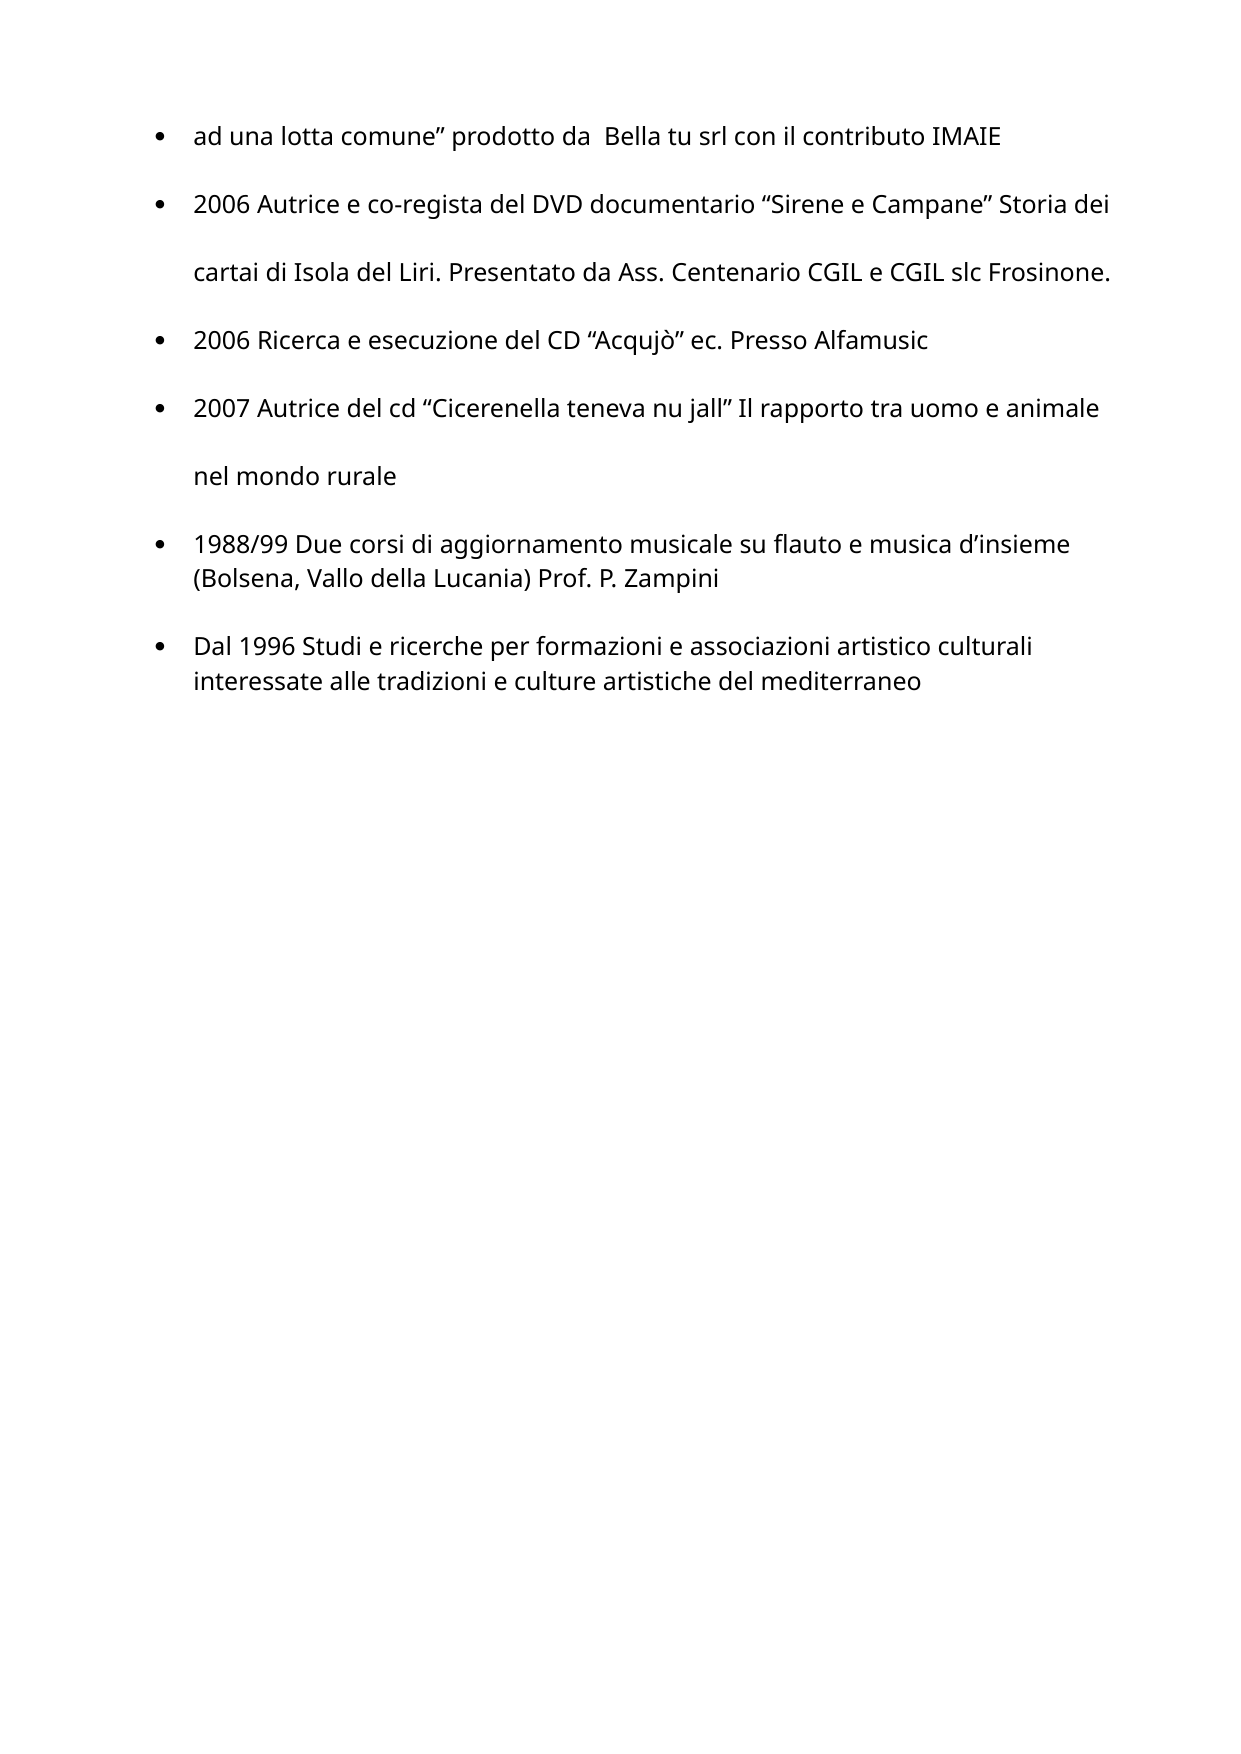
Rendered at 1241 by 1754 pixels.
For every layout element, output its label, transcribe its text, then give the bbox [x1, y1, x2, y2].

list Dal 1996 Studi e ricerche per formazioni e associazioni artistico culturali interessate alle tradizioni e culture artistiche del mediterraneo [156, 629, 1122, 697]
list 2006 Ricerca e esecuzione del CD “Acqujò” ec. Presso Alfamusic [156, 322, 1122, 357]
list 2006 Autrice e co-regista del DVD documentario “Sirene e Campane” Storia dei cartai di Isola del Liri. Presentato da Ass. Centenario CGIL e CGIL slc Frosinone. [156, 186, 1122, 288]
list 1988/99 Due corsi di aggiornamento musicale su flauto e musica d’insieme (Bolsena, Vallo della Lucania) Prof. P. Zampini [156, 527, 1122, 595]
list ad una lotta comune” prodotto da Bella tu srl con il contributo IMAIE [156, 118, 1122, 152]
list 2007 Autrice del cd “Cicerenella teneva nu jall” Il rapporto tra uomo e animale nel mondo rurale [156, 391, 1122, 493]
